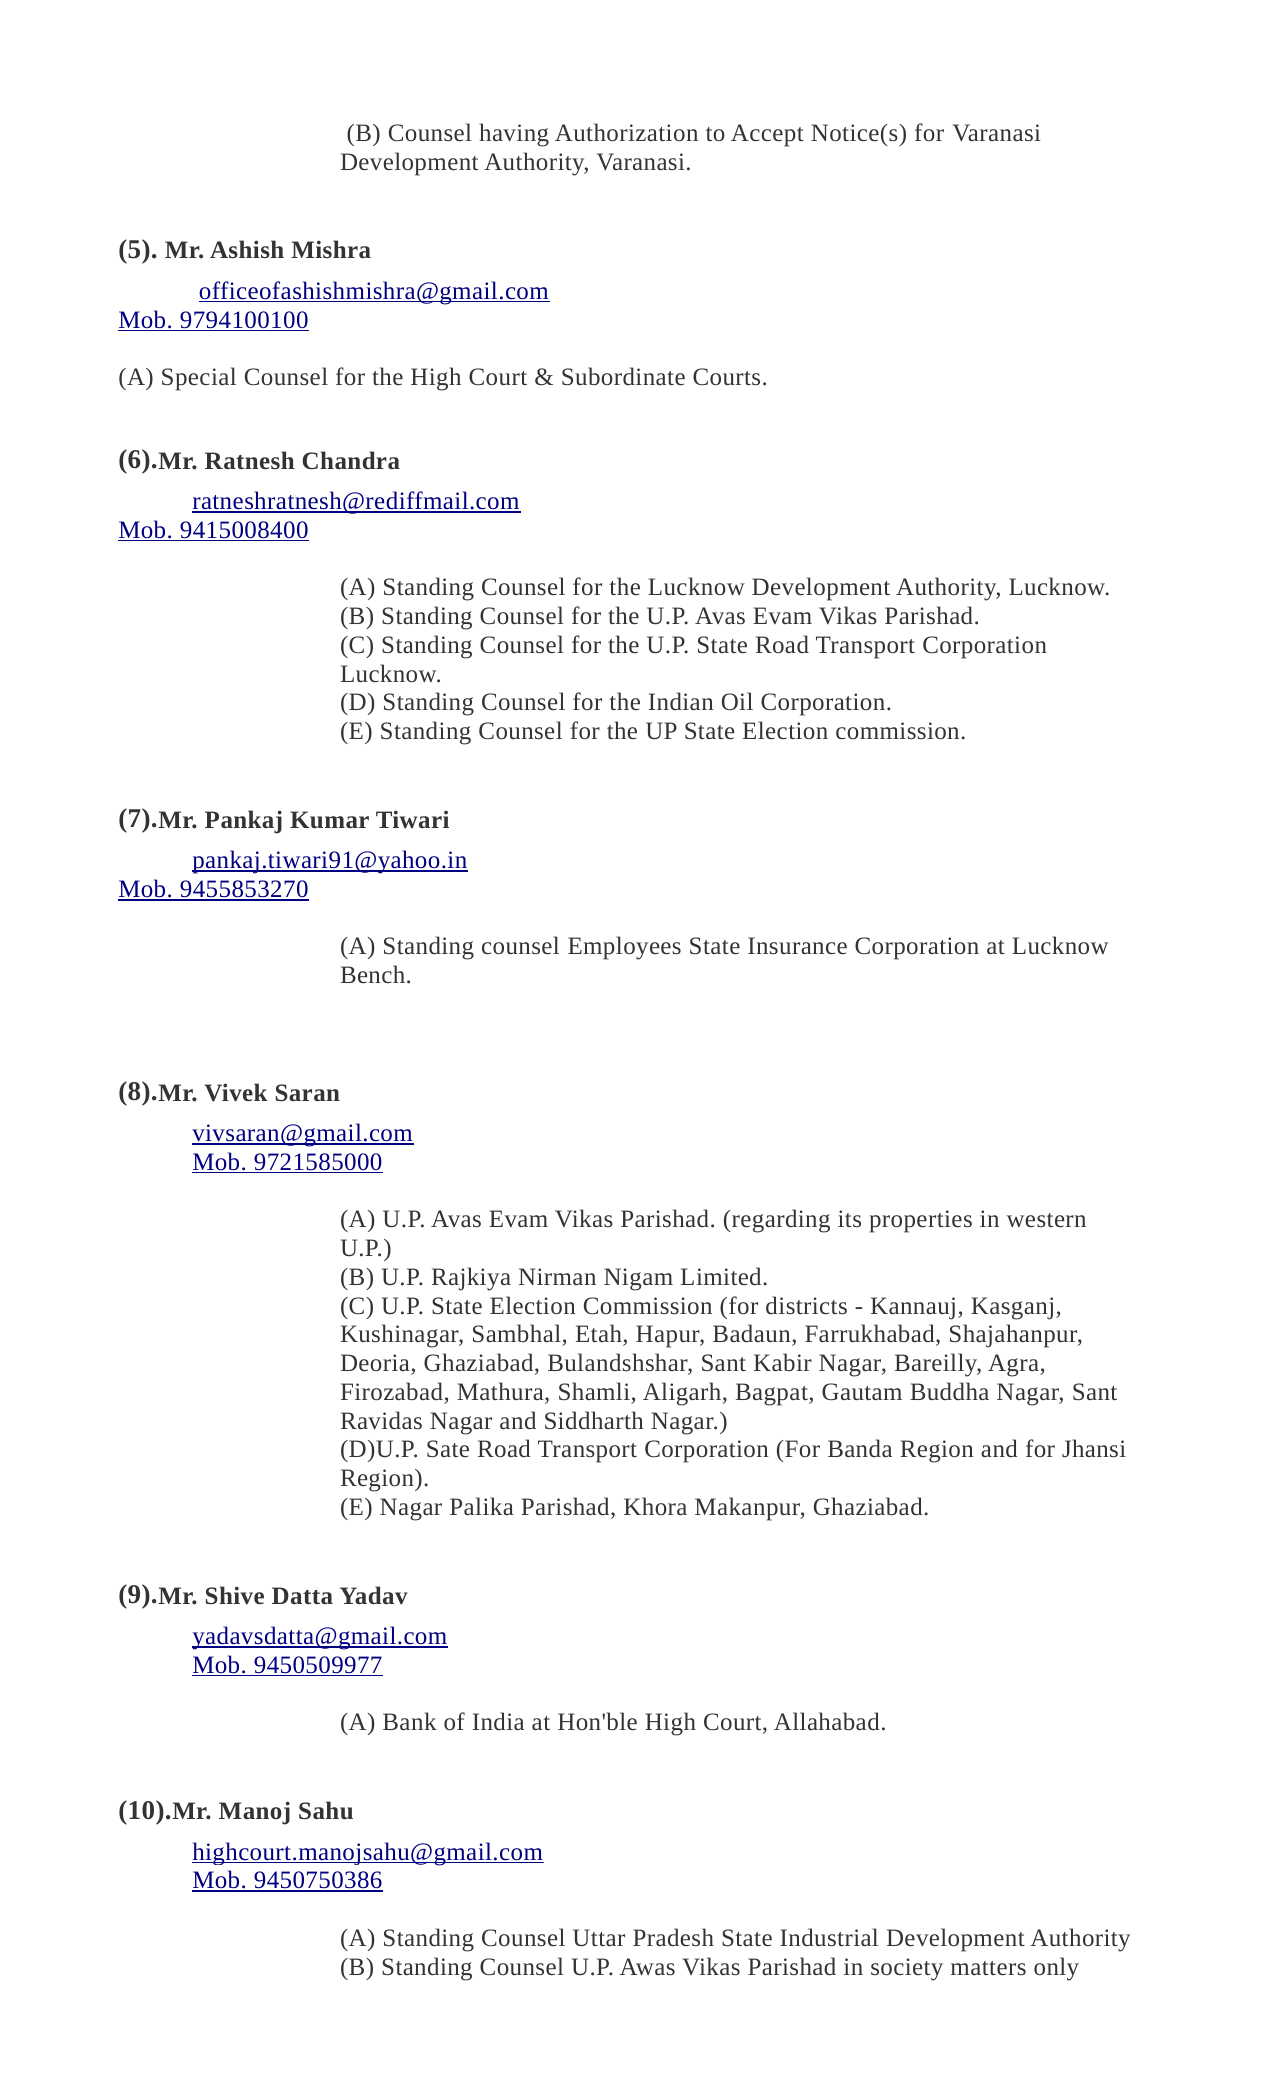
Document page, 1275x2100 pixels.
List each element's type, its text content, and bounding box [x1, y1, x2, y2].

text (A) U.P. Avas Evam Vikas Parishad. (regarding its properties in western U.P.) [340, 1204, 1145, 1262]
list Mr. Pankaj Kumar Tiwari [118, 802, 1145, 834]
text Mob. 9721585000 [192, 1147, 1145, 1176]
text (A) Bank of India at Hon'ble High Court, Allahabad. [340, 1707, 1145, 1736]
list Mr. Vivek Saran [158, 1075, 1145, 1107]
text yadavsdatta@gmail.com [192, 1621, 1145, 1650]
text (E) Nagar Palika Parishad, Khora Makanpur, Ghaziabad. [340, 1492, 1145, 1521]
text pankaj.tiwari91@yahoo.in [192, 845, 1145, 874]
text (A) Standing Counsel Uttar Pradesh State Industrial Development Authority (B) Standing Counsel U.P. Awas Vikas Parishad in society matters only [340, 1923, 1145, 1980]
list Mr. Manoj Sahu [172, 1794, 1145, 1825]
text (A) Standing counsel Employees State Insurance Corporation at Lucknow Bench. [340, 932, 1145, 989]
list Mr. Ashish Mishra [158, 233, 1145, 264]
text officeofashishmishra@gmail.com [192, 276, 1145, 305]
text Mob. 9455853270 [118, 874, 1145, 903]
text (A) Standing Counsel for the Lucknow Development Authority, Lucknow. (B) Standing Counsel for the U.P. Avas Evam Vikas Parishad. (C) Standing Counsel for the U.P. State Road Transport Corporation Lucknow. (D) Standing Counsel for the Indian Oil Corporation. (E) Standing Counsel for the UP State Election commission. [340, 572, 1145, 774]
text highcourt.manojsahu@gmail.com Mob. 9450750386 [192, 1837, 1145, 1894]
text Mob. 9415008400 [118, 515, 1145, 544]
text Mob. 9450509977 [192, 1650, 1145, 1679]
list Mr. Ratnesh Chandra [158, 443, 1145, 474]
text (A) Special Counsel for the High Court & Subordinate Courts. [118, 362, 1145, 391]
text Mob. 9794100100 [118, 305, 1145, 333]
text ratneshratnesh@rediffmail.com [192, 486, 1145, 515]
text vivsaran@gmail.com [192, 1118, 1145, 1147]
text (B) Counsel having Authorization to Accept Notice(s) for Varanasi Development Authority, Varanasi. [340, 118, 1145, 176]
text (B) U.P. Rajkiya Nirman Nigam Limited. [340, 1262, 1145, 1291]
text (C) U.P. State Election Commission (for districts - Kannauj, Kasganj, Kushinagar, Sambhal, Etah, Hapur, Badaun, Farrukhabad, Shajahanpur, Deoria, Ghaziabad, Bulandshshar, Sant Kabir Nagar, Bareilly, Agra, Firozabad, Mathura, Shamli, Aligarh, Bagpat, Gautam Buddha Nagar, Sant Ravidas Nagar and Siddharth Nagar.) [340, 1291, 1145, 1434]
text (D)U.P. Sate Road Transport Corporation (For Banda Region and for Jhansi Region). [340, 1434, 1145, 1492]
list Mr. Shive Datta Yadav [158, 1578, 1145, 1609]
